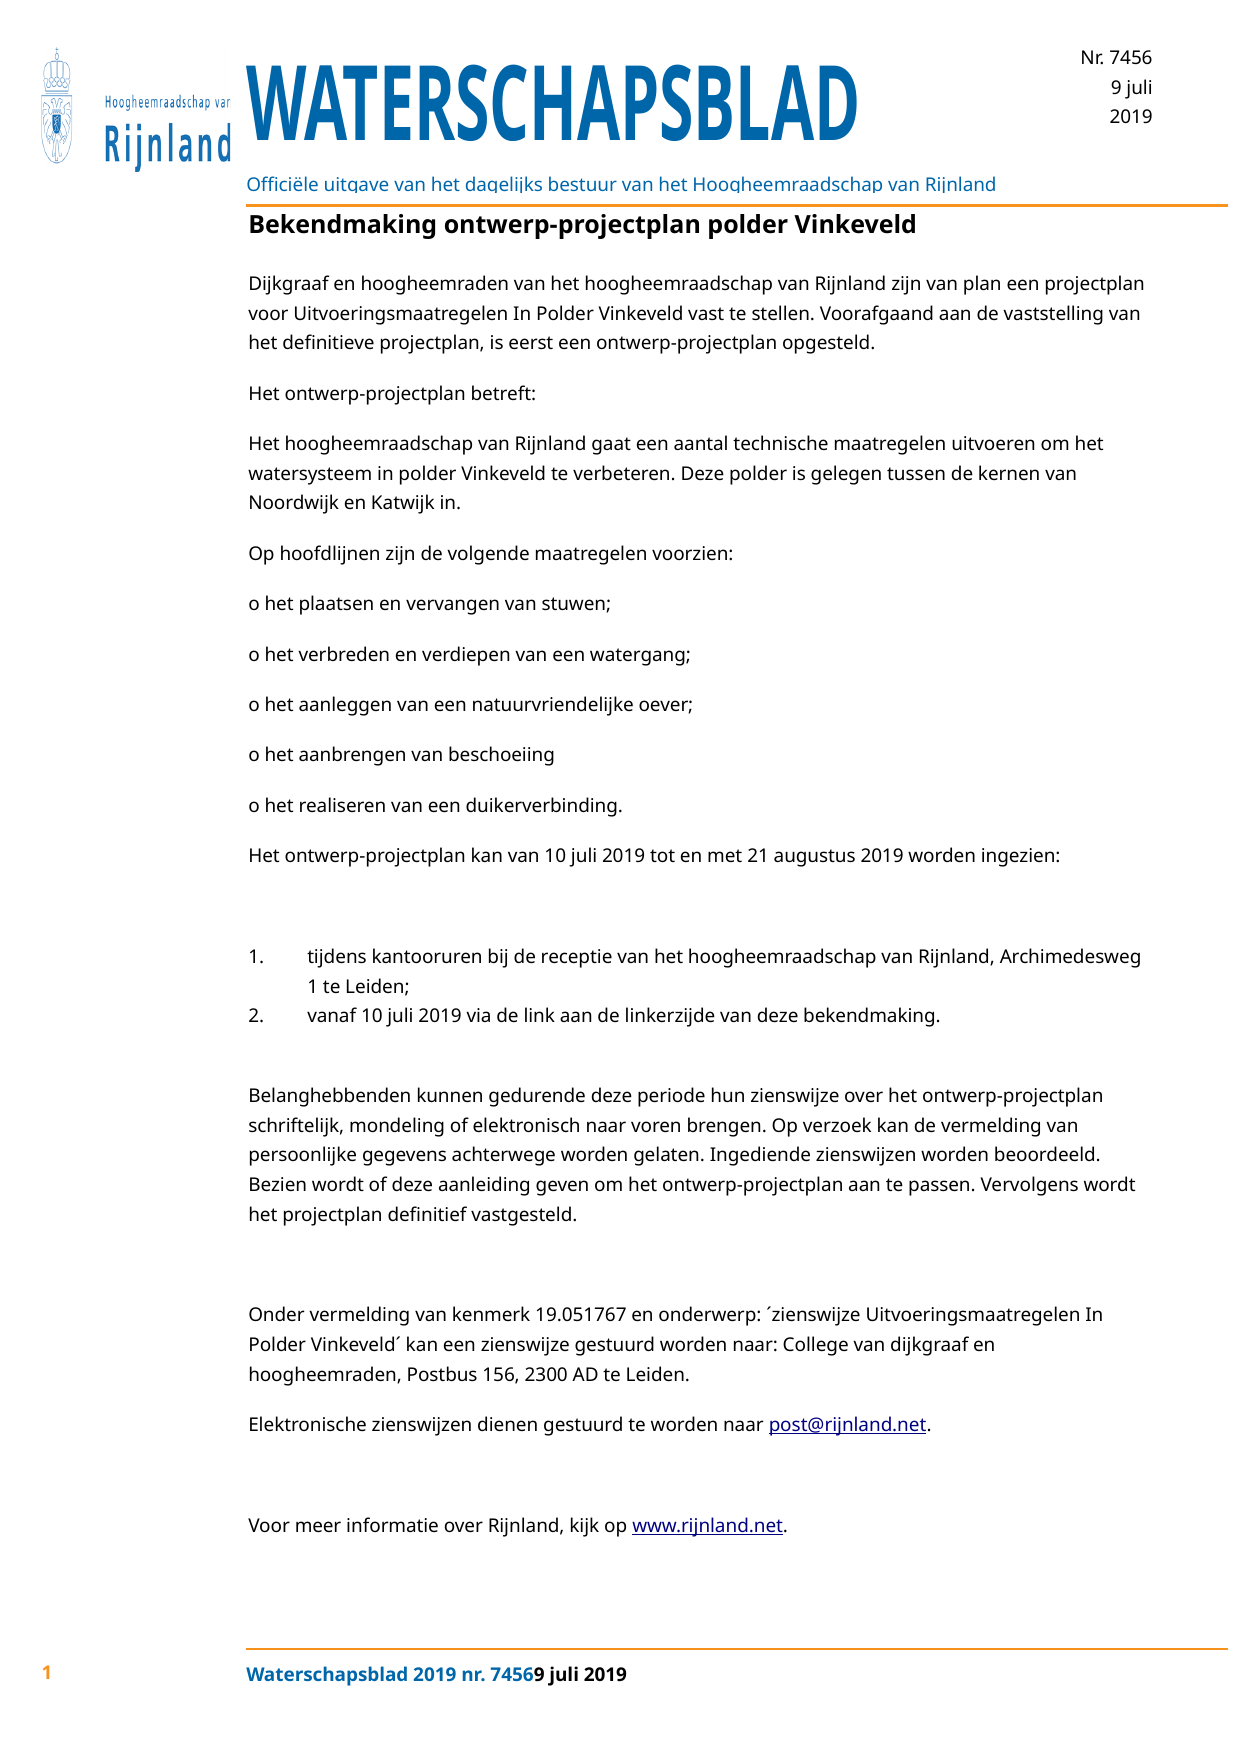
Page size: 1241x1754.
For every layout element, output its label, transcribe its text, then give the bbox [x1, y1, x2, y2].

text Belanghebbenden kunnen gedurende deze periode hun zienswijze over het ontwerp-projectplan schriftelijk, mondeling of elektronisch naar voren brengen. Op verzoek kan de vermelding van persoonlijke gegevens achterwege worden gelaten. Ingediende zienswijzen worden beoordeeld. Bezien wordt of deze aanleiding geven om het ontwerp-projectplan aan te passen. Vervolgens wordt het projectplan definitief vastgesteld. [248, 1082, 1152, 1226]
text Elektronische zienswijzen dienen gestuurd te worden naar post@rijnland.net. [248, 1411, 1152, 1437]
picture [41, 47, 231, 172]
text Op hoofdlijnen zijn de volgende maatregelen voorzien: [248, 540, 1152, 566]
text o het aanleggen van een natuurvriendelijke oever; [248, 691, 1152, 717]
text o het plaatsen en vervangen van stuwen; [248, 590, 1152, 616]
text o het verbreden en verdiepen van een watergang; [248, 641, 1152, 666]
text Het hoogheemraadschap van Rijnland gaat een aantal technische maatregelen uitvoeren om het watersysteem in polder Vinkeveld te verbeteren. Deze polder is gelegen tussen de kernen van Noordwijk en Katwijk in. [248, 430, 1152, 515]
text o het realiseren van een duikerverbinding. [248, 792, 1152, 818]
text Bekendmaking ontwerp-projectplan polder Vinkeveld [248, 207, 1152, 241]
list tijdens kantooruren bij de receptie van het hoogheemraadschap van Rijnland, Archimedesweg 1 te Leiden; [248, 943, 1152, 998]
text Het ontwerp-projectplan kan van 10 juli 2019 tot en met 21 augustus 2019 worden ingezien: [248, 842, 1152, 868]
list vanaf 10 juli 2019 via de link aan de linkerzijde van deze bekendmaking. [248, 1002, 1152, 1028]
text Voor meer informatie over Rijnland, kijk op www.rijnland.net. [248, 1512, 1152, 1538]
text o het aanbrengen van beschoeiing [248, 742, 1152, 767]
text Dijkgraaf en hoogheemraden van het hoogheemraadschap van Rijnland zijn van plan een projectplan voor Uitvoeringsmaatregelen In Polder Vinkeveld vast te stellen. Voorafgaand aan de vaststelling van het definitieve projectplan, is eerst een ontwerp-projectplan opgesteld. [248, 270, 1152, 355]
text Het ontwerp-projectplan betreft: [248, 380, 1152, 406]
text Onder vermelding van kenmerk 19.051767 en onderwerp: ´zienswijze Uitvoeringsmaatregelen In Polder Vinkeveld´ kan een zienswijze gestuurd worden naar: College van dijkgraaf en hoogheemraden, Postbus 156, 2300 AD te Leiden. [248, 1302, 1152, 1386]
